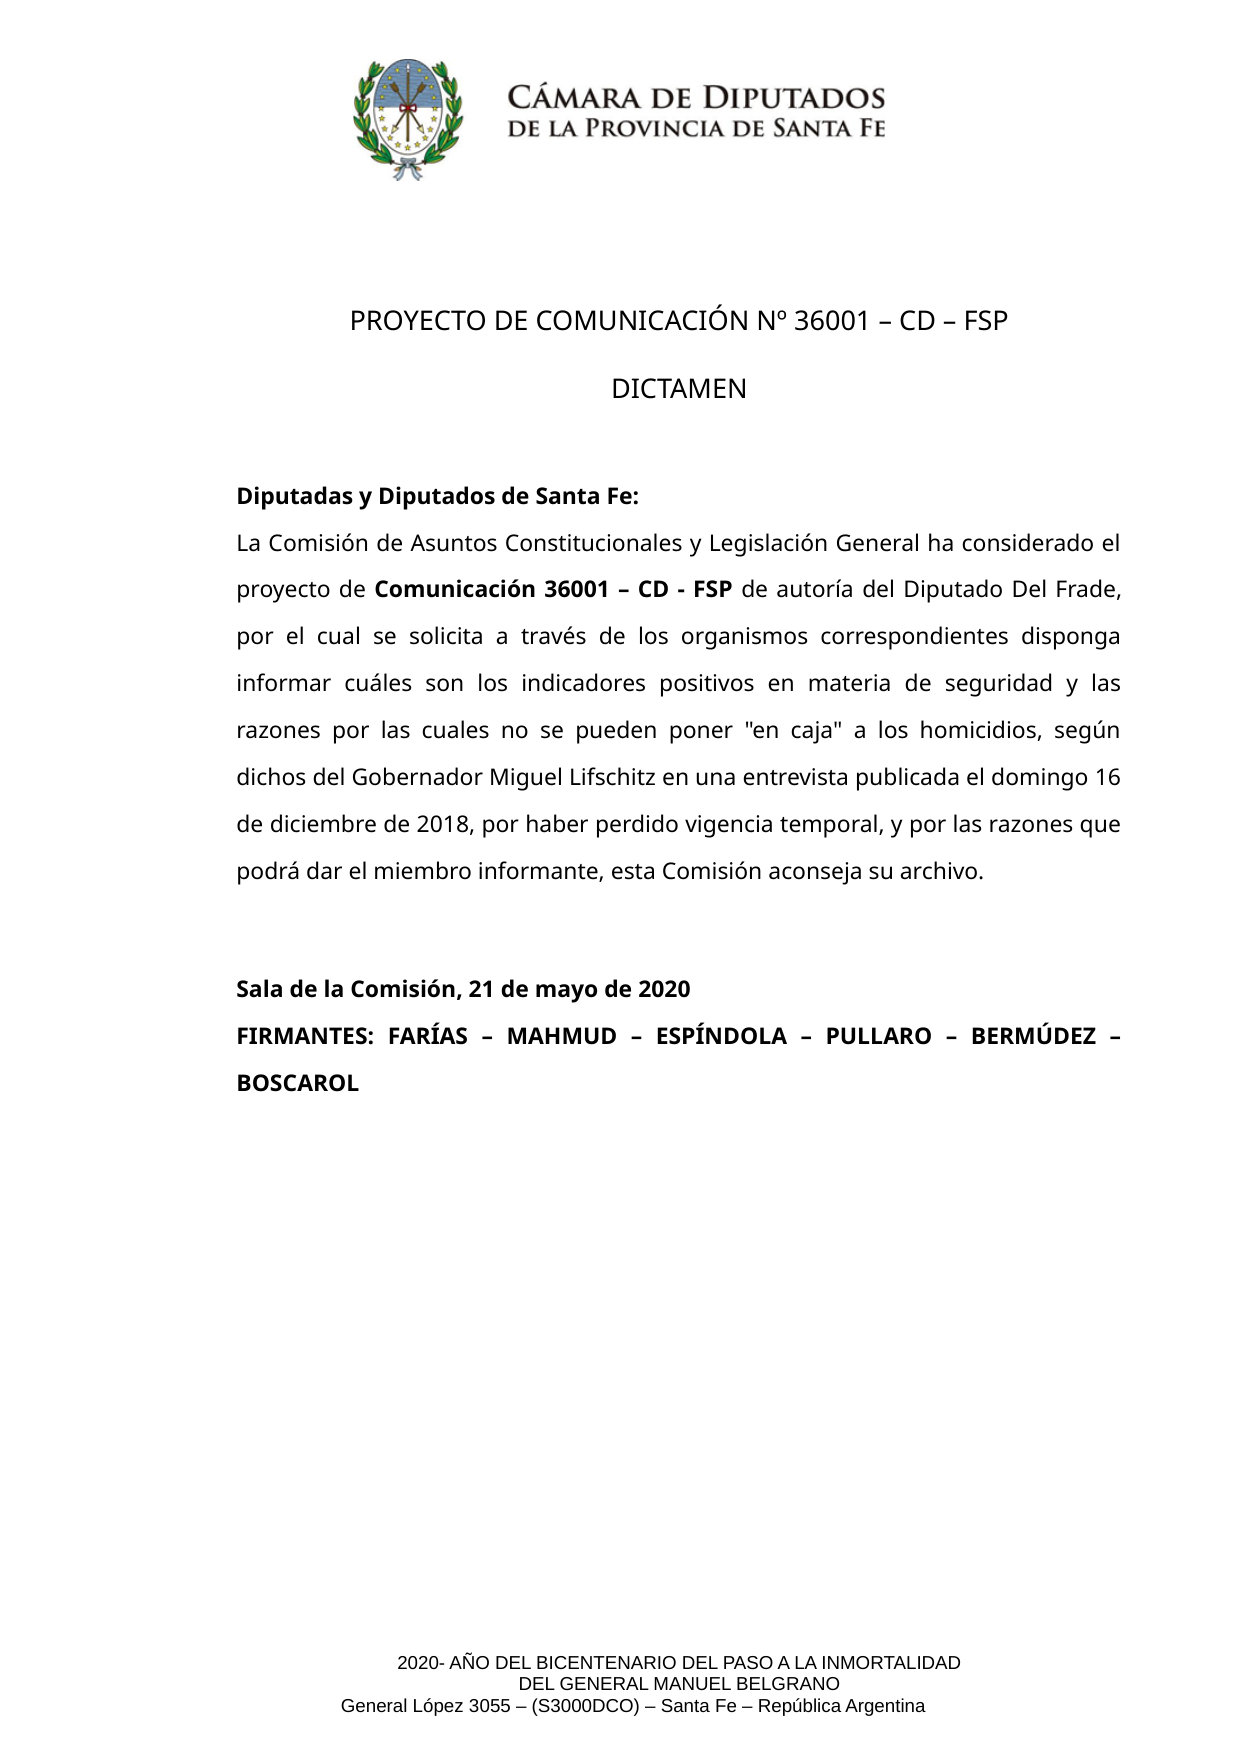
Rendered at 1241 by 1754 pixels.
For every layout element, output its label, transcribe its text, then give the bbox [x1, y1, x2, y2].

text PROYECTO DE COMUNICACIÓN Nº 36001 – CD – FSP [236, 301, 1122, 338]
text Sala de la Comisión, 21 de mayo de 2020 [236, 973, 1122, 1005]
text DICTAMEN [236, 369, 1122, 406]
text La Comisión de Asuntos Constitucionales y Legislación General ha considerado el proyecto de Comunicación 36001 – CD - FSP de autoría del Diputado Del Frade, por el cual se solicita a través de los organismos correspondientes disponga informar cuáles son los indicadores positivos en materia de seguridad y las razones por las cuales no se pueden poner "en caja" a los homicidios, según dichos del Gobernador Miguel Lifschitz en una entrevista publicada el domingo 16 de diciembre de 2018, por haber perdido vigencia temporal, y por las razones que podrá dar el miembro informante, esta Comisión aconseja su archivo. [236, 527, 1122, 886]
text Diputadas y Diputados de Santa Fe: [236, 480, 1122, 511]
text FIRMANTES: FARÍAS – MAHMUD – ESPÍNDOLA – PULLARO – BERMÚDEZ – BOSCAROL [236, 1020, 1122, 1098]
